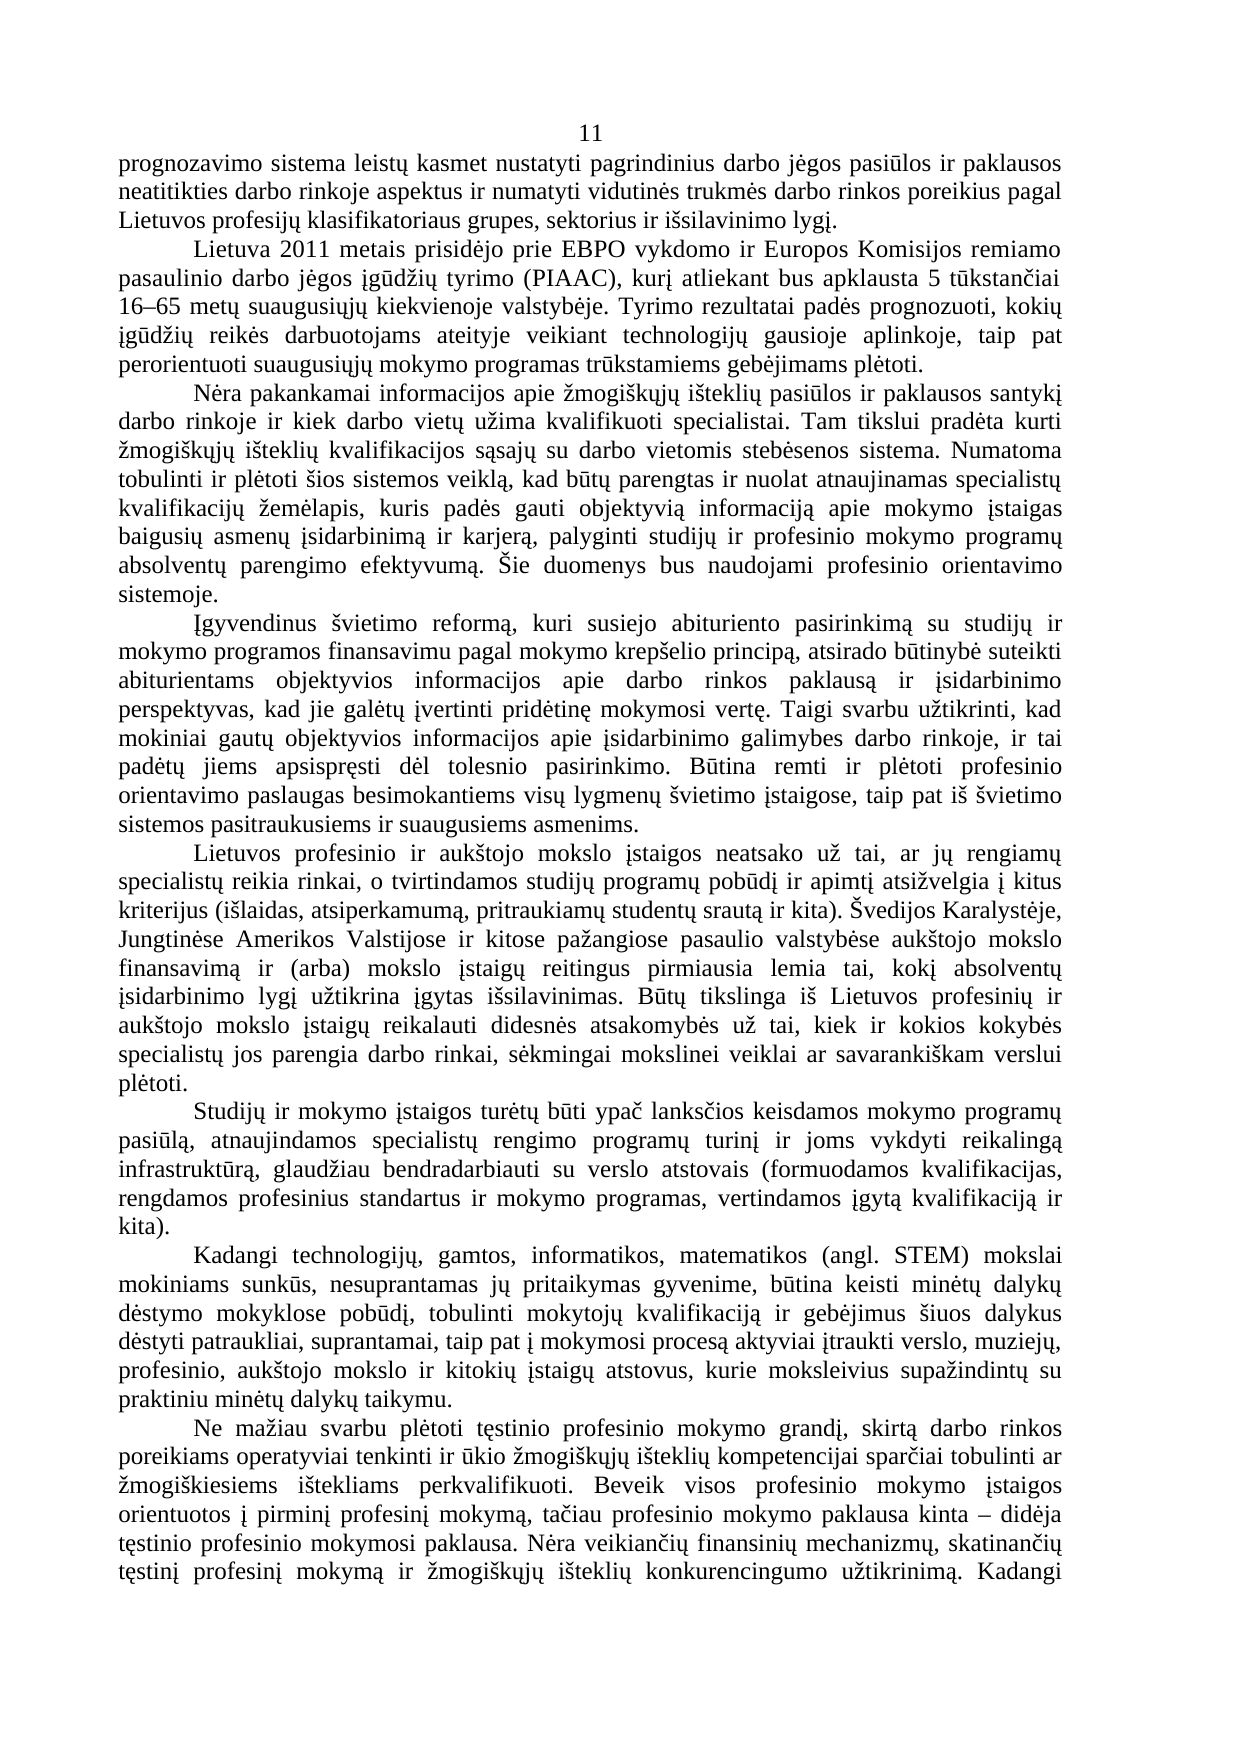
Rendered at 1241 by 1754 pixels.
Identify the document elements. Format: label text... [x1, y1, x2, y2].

text Ne mažiau svarbu plėtoti tęstinio profesinio mokymo grandį, skirtą darbo rinkos poreikiams operatyviai tenkinti ir ūkio žmogiškųjų išteklių kompetencijai sparčiai tobulinti ar žmogiškiesiems ištekliams perkvalifikuoti. Beveik visos profesinio mokymo įstaigos orientuotos į pirminį profesinį mokymą, tačiau profesinio mokymo paklausa kinta – didėja tęstinio profesinio mokymosi paklausa. Nėra veikiančių finansinių mechanizmų, skatinančių tęstinį profesinį mokymą ir žmogiškųjų išteklių konkurencingumo užtikrinimą. Kadangi [118, 1413, 1063, 1585]
text Nėra pakankamai informacijos apie žmogiškųjų išteklių pasiūlos ir paklausos santykį darbo rinkoje ir kiek darbo vietų užima kvalifikuoti specialistai. Tam tikslui pradėta kurti žmogiškųjų išteklių kvalifikacijos sąsajų su darbo vietomis stebėsenos sistema. Numatoma tobulinti ir plėtoti šios sistemos veiklą, kad būtų parengtas ir nuolat atnaujinamas specialistų kvalifikacijų žemėlapis, kuris padės gauti objektyvią informaciją apie mokymo įstaigas baigusių asmenų įsidarbinimą ir karjerą, palyginti studijų ir profesinio mokymo programų absolventų parengimo efektyvumą. Šie duomenys bus naudojami profesinio orientavimo sistemoje. [118, 378, 1063, 608]
text Kadangi technologijų, gamtos, informatikos, matematikos (angl. STEM) mokslai mokiniams sunkūs, nesuprantamas jų pritaikymas gyvenime, būtina keisti minėtų dalykų dėstymo mokyklose pobūdį, tobulinti mokytojų kvalifikaciją ir gebėjimus šiuos dalykus dėstyti patraukliai, suprantamai, taip pat į mokymosi procesą aktyviai įtraukti verslo, muziejų, profesinio, aukštojo mokslo ir kitokių įstaigų atstovus, kurie moksleivius supažindintų su praktiniu minėtų dalykų taikymu. [118, 1240, 1063, 1413]
text Įgyvendinus švietimo reformą, kuri susiejo abituriento pasirinkimą su studijų ir mokymo programos finansavimu pagal mokymo krepšelio principą, atsirado būtinybė suteikti abiturientams objektyvios informacijos apie darbo rinkos paklausą ir įsidarbinimo perspektyvas, kad jie galėtų įvertinti pridėtinę mokymosi vertę. Taigi svarbu užtikrinti, kad mokiniai gautų objektyvios informacijos apie įsidarbinimo galimybes darbo rinkoje, ir tai padėtų jiems apsispręsti dėl tolesnio pasirinkimo. Būtina remti ir plėtoti profesinio orientavimo paslaugas besimokantiems visų lygmenų švietimo įstaigose, taip pat iš švietimo sistemos pasitraukusiems ir suaugusiems asmenims. [118, 608, 1063, 838]
text prognozavimo sistema leistų kasmet nustatyti pagrindinius darbo jėgos pasiūlos ir paklausos neatitikties darbo rinkoje aspektus ir numatyti vidutinės trukmės darbo rinkos poreikius pagal Lietuvos profesijų klasifikatoriaus grupes, sektorius ir išsilavinimo lygį. [118, 148, 1063, 234]
text Lietuvos profesinio ir aukštojo mokslo įstaigos neatsako už tai, ar jų rengiamų specialistų reikia rinkai, o tvirtindamos studijų programų pobūdį ir apimtį atsižvelgia į kitus kriterijus (išlaidas, atsiperkamumą, pritraukiamų studentų srautą ir kita). Švedijos Karalystėje, Jungtinėse Amerikos Valstijose ir kitose pažangiose pasaulio valstybėse aukštojo mokslo finansavimą ir (arba) mokslo įstaigų reitingus pirmiausia lemia tai, kokį absolventų įsidarbinimo lygį užtikrina įgytas išsilavinimas. Būtų tikslinga iš Lietuvos profesinių ir aukštojo mokslo įstaigų reikalauti didesnės atsakomybės už tai, kiek ir kokios kokybės specialistų jos parengia darbo rinkai, sėkmingai mokslinei veiklai ar savarankiškam verslui plėtoti. [118, 838, 1063, 1096]
text Studijų ir mokymo įstaigos turėtų būti ypač lanksčios keisdamos mokymo programų pasiūlą, atnaujindamos specialistų rengimo programų turinį ir joms vykdyti reikalingą infrastruktūrą, glaudžiau bendradarbiauti su verslo atstovais (formuodamos kvalifikacijas, rengdamos profesinius standartus ir mokymo programas, vertindamos įgytą kvalifikaciją ir kita). [118, 1096, 1063, 1240]
text Lietuva 2011 metais prisidėjo prie EBPO vykdomo ir Europos Komisijos remiamo pasaulinio darbo jėgos įgūdžių tyrimo (PIAAC), kurį atliekant bus apklausta 5 tūkstančiai 16–65 metų suaugusiųjų kiekvienoje valstybėje. Tyrimo rezultatai padės prognozuoti, kokių įgūdžių reikės darbuotojams ateityje veikiant technologijų gausioje aplinkoje, taip pat perorientuoti suaugusiųjų mokymo programas trūkstamiems gebėjimams plėtoti. [118, 234, 1063, 378]
